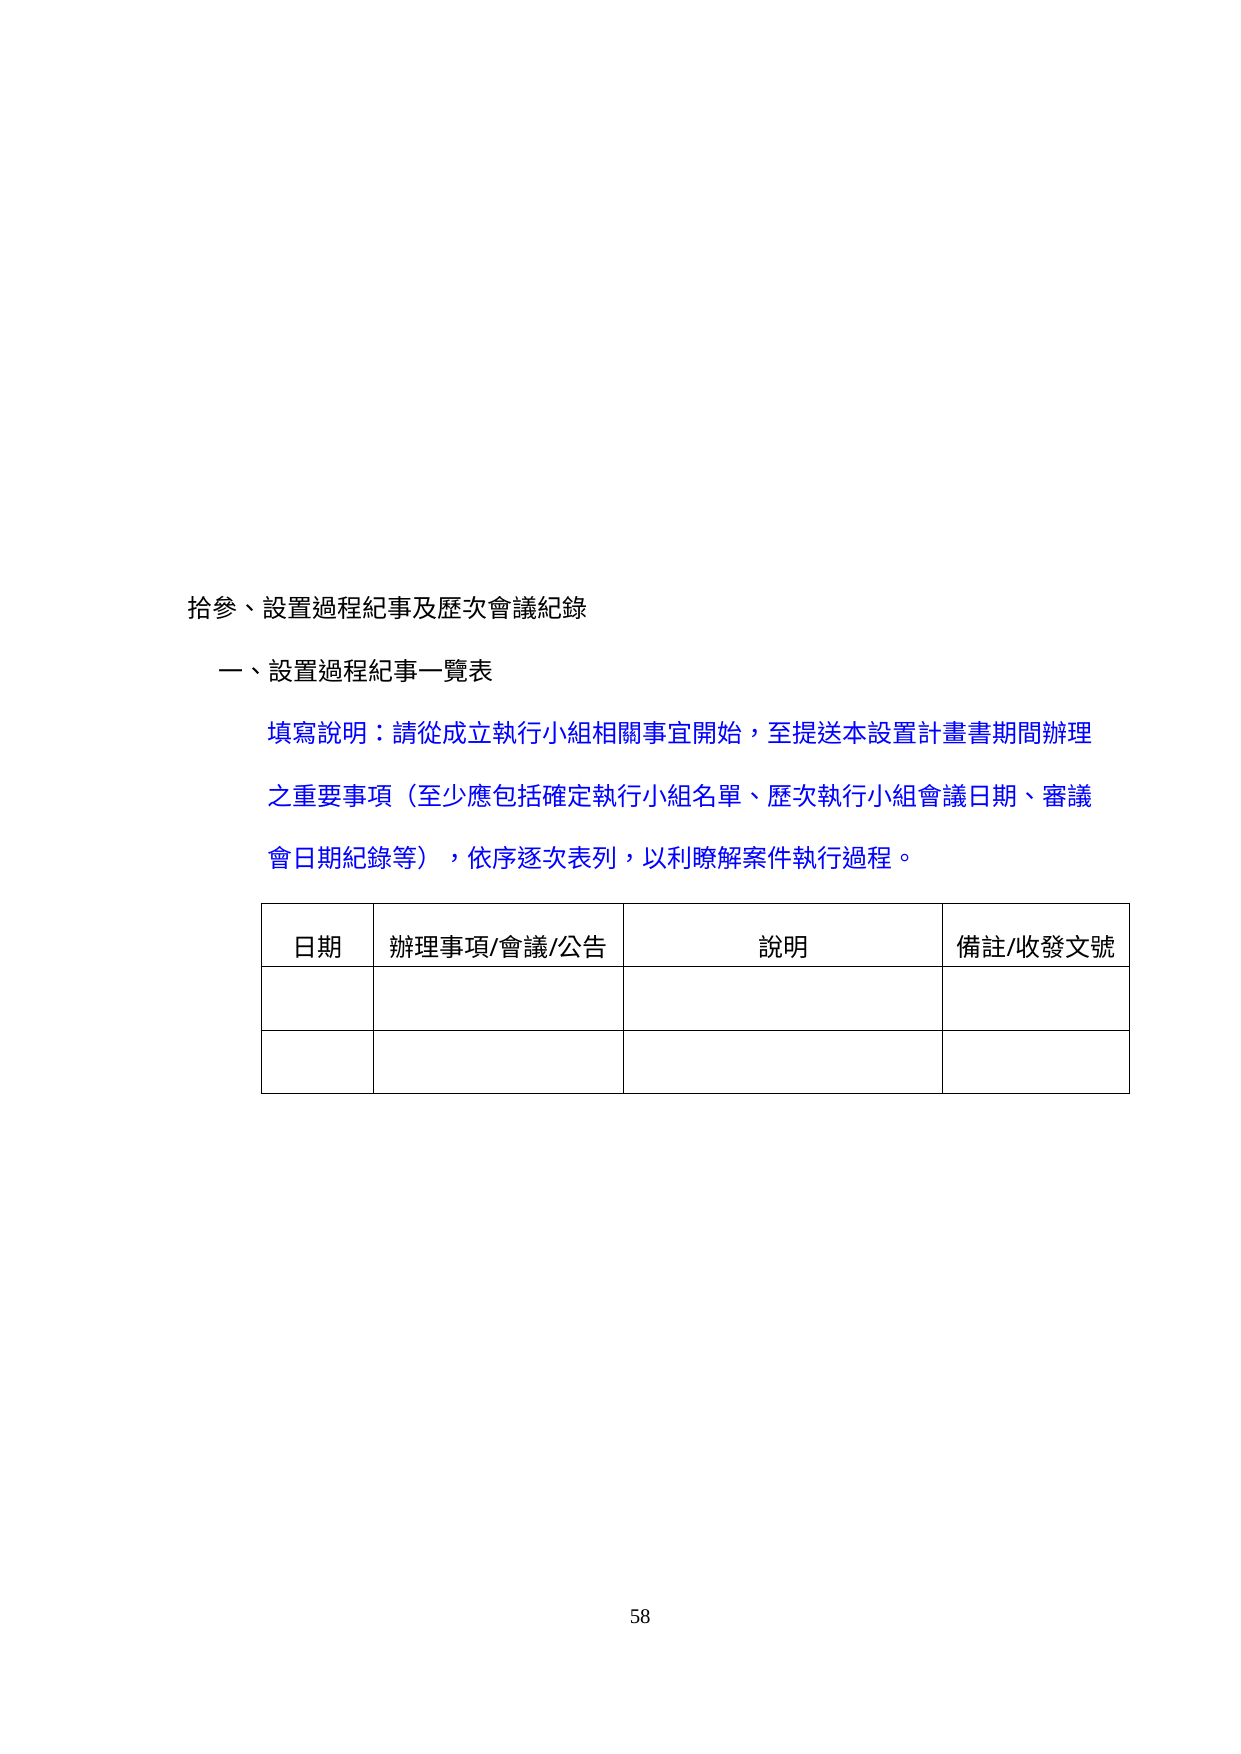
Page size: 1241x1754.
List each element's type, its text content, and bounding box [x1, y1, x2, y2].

table_header 日期 [262, 904, 373, 966]
table_cell [374, 967, 623, 1029]
text 拾參、設置過程紀事及歷次會議紀錄 [187, 565, 1092, 627]
table_header 說明 [624, 904, 942, 966]
table_cell [943, 1031, 1129, 1093]
table_header 備註/收發文號 [943, 904, 1129, 966]
table_cell [624, 967, 942, 1029]
table_cell [943, 967, 1129, 1029]
table_header 辦理事項/會議/公告 [374, 904, 623, 966]
table_cell [624, 1031, 942, 1093]
text 一、設置過程紀事一覽表 [218, 627, 1092, 690]
text 填寫說明：請從成立執行小組相關事宜開始，至提送本設置計畫書期間辦理之重要事項（至少應包括確定執行小組名單、歷次執行小組會議日期、審議會日期紀錄等），依序逐次表列，以利瞭解案件執行過程。 [267, 690, 1092, 877]
table_cell [262, 1031, 373, 1093]
table_cell [374, 1031, 623, 1093]
table_cell [262, 967, 373, 1029]
